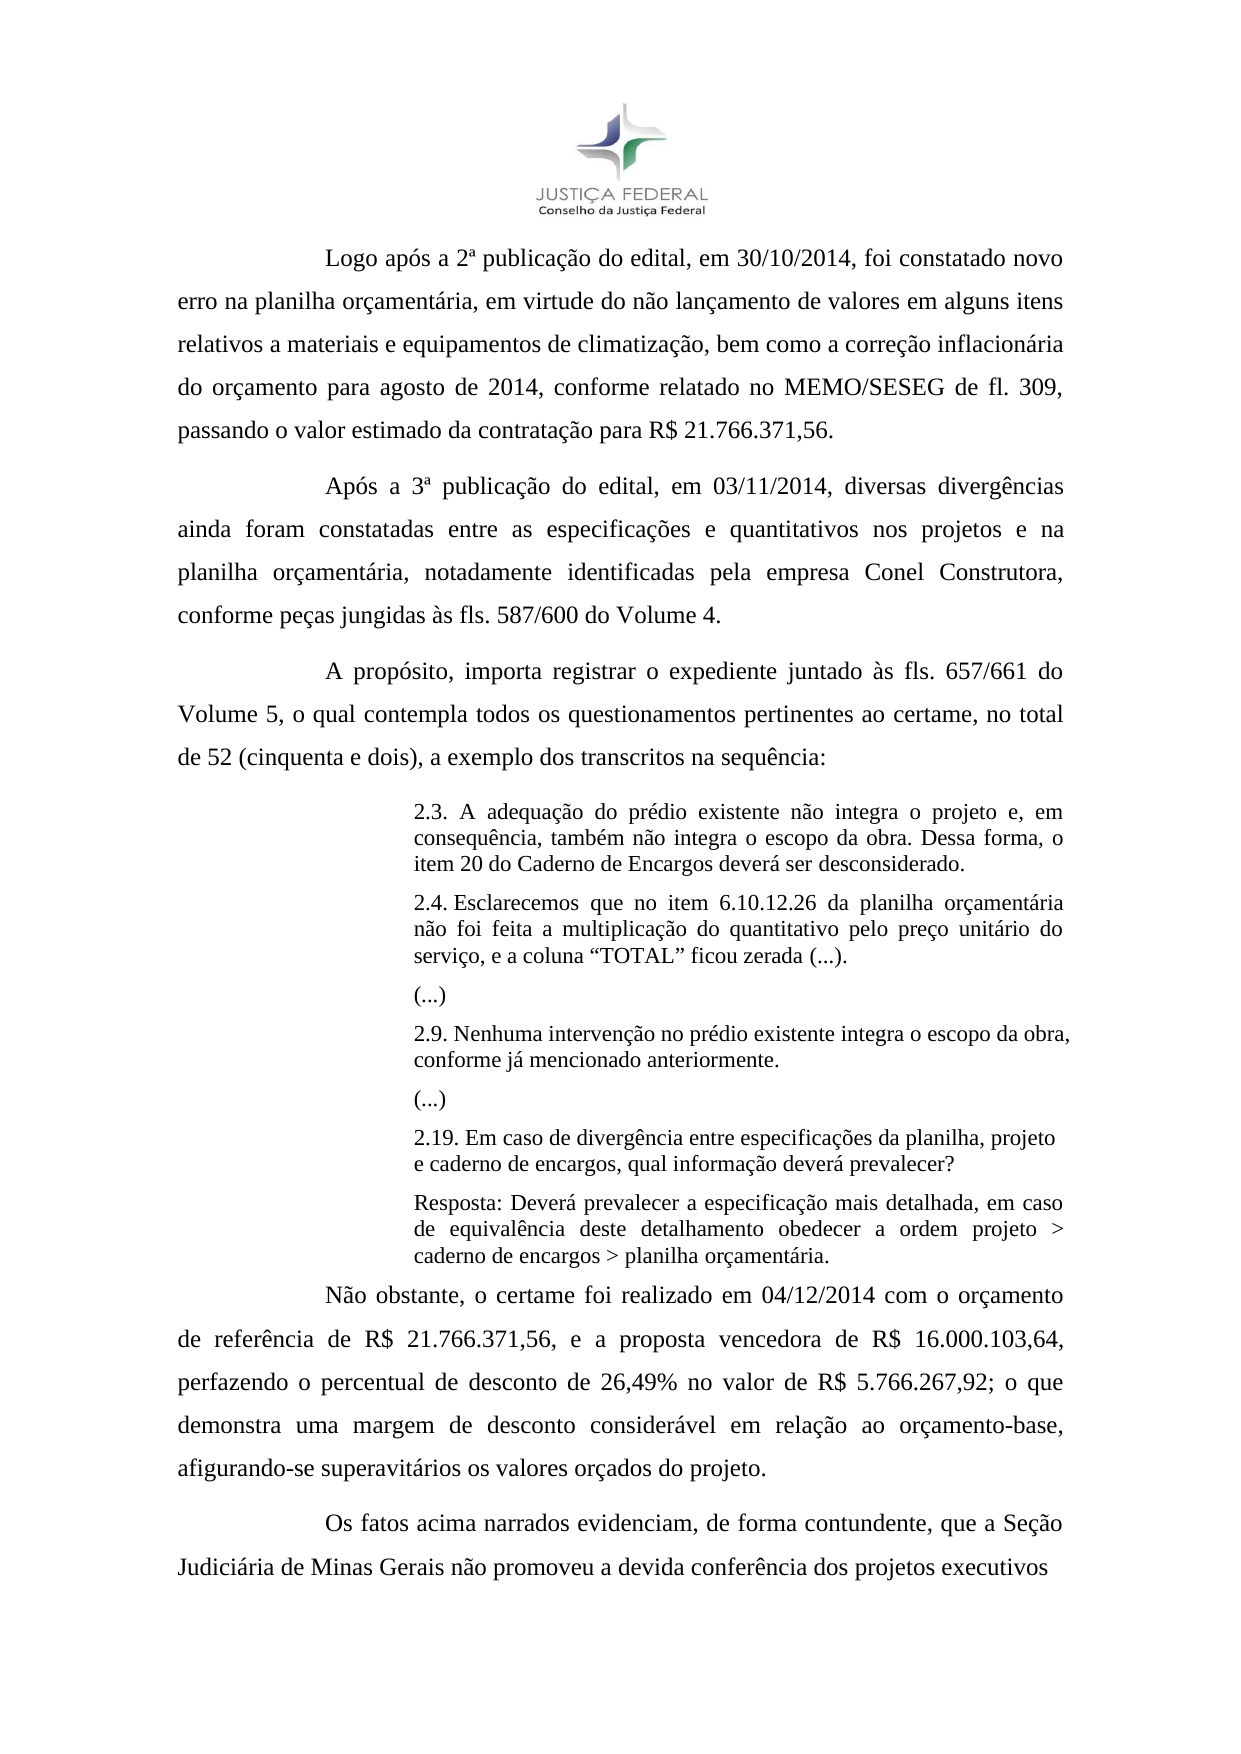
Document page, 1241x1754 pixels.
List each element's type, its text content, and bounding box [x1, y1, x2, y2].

text Logo após a 2ª publicação do edital, em 30/10/2014, foi constatado novo erro na planilha orçamentária, em virtude do não lançamento de valores em alguns itens relativos a materiais e equipamentos de climatização, bem como a correção inflacionária do orçamento para agosto de 2014, conforme relatado no MEMO/SESEG de fl. 309, passando o valor estimado da contratação para R$ 21.766.371,56. [177, 243, 1064, 444]
picture [535, 103, 709, 217]
text (...) [413, 1085, 1167, 1111]
list A adequação do prédio existente não integra o projeto e, em consequência, também não integra o escopo da obra. Dessa forma, o item 20 do Caderno de Encargos deverá ser desconsiderado. [413, 798, 1064, 877]
text Após a 3ª publicação do edital, em 03/11/2014, diversas divergências ainda foram constatadas entre as especificações e quantitativos nos projetos e na planilha orçamentária, notadamente identificadas pela empresa Conel Construtora, conforme peças jungidas às fls. 587/600 do Volume 4. [177, 471, 1064, 629]
text A propósito, importa registrar o expediente juntado às fls. 657/661 do Volume 5, o qual contempla todos os questionamentos pertinentes ao certame, no total de 52 (cinquenta e dois), a exemplo dos transcritos na sequência: [177, 656, 1064, 771]
text 2.19. Em caso de divergência entre especificações da planilha, projeto e caderno de encargos, qual informação deverá prevalecer? [413, 1124, 1064, 1176]
text (...) [413, 981, 1167, 1007]
text Resposta: Deverá prevalecer a especificação mais detalhada, em caso de equivalência deste detalhamento obedecer a ordem projeto > caderno de encargos > planilha orçamentária. [413, 1189, 1064, 1268]
text Os fatos acima narrados evidenciam, de forma contundente, que a Seção Judiciária de Minas Gerais não promoveu a devida conferência dos projetos executivos [177, 1508, 1064, 1580]
list Esclarecemos que no item 6.10.12.26 da planilha orçamentária não foi feita a multiplicação do quantitativo pelo preço unitário do serviço, e a coluna “TOTAL” ficou zerada (...). [413, 889, 1064, 968]
text 2.9. Nenhuma intervenção no prédio existente integra o escopo da obra, conforme já mencionado anteriormente. [413, 1020, 1073, 1072]
text Não obstante, o certame foi realizado em 04/12/2014 com o orçamento de referência de R$ 21.766.371,56, e a proposta vencedora de R$ 16.000.103,64, perfazendo o percentual de desconto de 26,49% no valor de R$ 5.766.267,92; o que demonstra uma margem de desconto considerável em relação ao orçamento-base, afigurando-se superavitários os valores orçados do projeto. [177, 1281, 1064, 1482]
